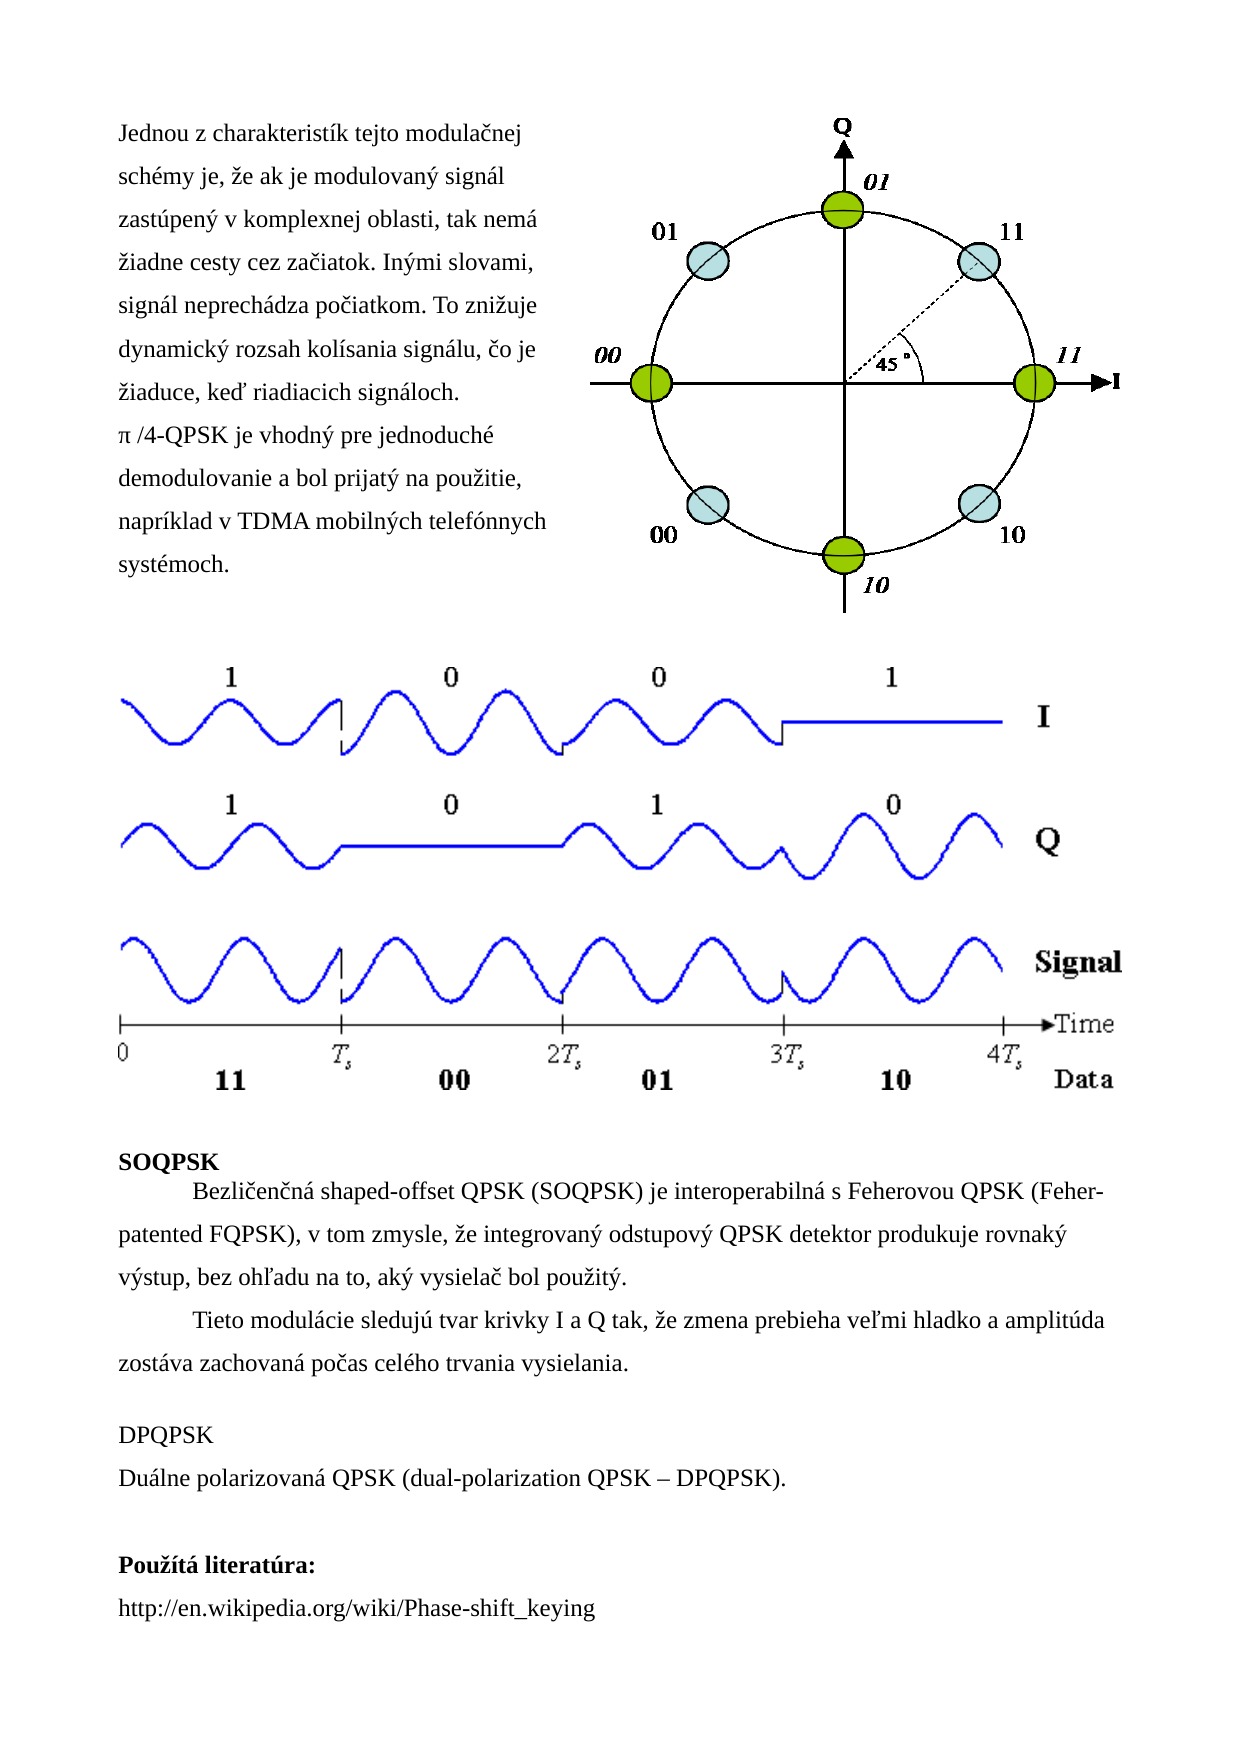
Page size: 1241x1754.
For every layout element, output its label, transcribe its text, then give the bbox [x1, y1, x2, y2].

picture [118, 667, 1122, 1090]
text DPQPSK [118, 1420, 1122, 1449]
text Jednou z charakteristík tejto modulačnej schémy je, že ak je modulovaný signál zastúpený v komplexnej oblasti, tak nemá žiadne cesty cez začiatok. Inými slovami, signál neprechádza počiatkom. To znižuje dynamický rozsah kolísania signálu, čo je žiaduce, keď riadiacich signáloch. [118, 118, 589, 406]
text Duálne polarizovaná QPSK (dual-polarization QPSK – DPQPSK). [118, 1463, 1122, 1492]
picture [589, 118, 1120, 613]
text π /4-QPSK je vhodný pre jednoduché demodulovanie a bol prijatý na použitie, napríklad v TDMA mobilných telefónnych systémoch. [118, 420, 589, 578]
text http://en.wikipedia.org/wiki/Phase-shift_keying [118, 1593, 1122, 1622]
text SOQPSK [118, 1147, 1122, 1176]
text Tieto modulácie sledujú tvar krivky I a Q tak, že zmena prebieha veľmi hladko a amplitúda zostáva zachovaná počas celého trvania vysielania. [118, 1305, 1122, 1377]
text Bezličenčná shaped-offset QPSK (SOQPSK) je interoperabilná s Feherovou QPSK (Feher-patented FQPSK), v tom zmysle, že integrovaný odstupový QPSK detektor produkuje rovnaký výstup, bez ohľadu na to, aký vysielač bol použitý. [118, 1176, 1122, 1291]
text Použítá literatúra: [118, 1550, 1122, 1578]
